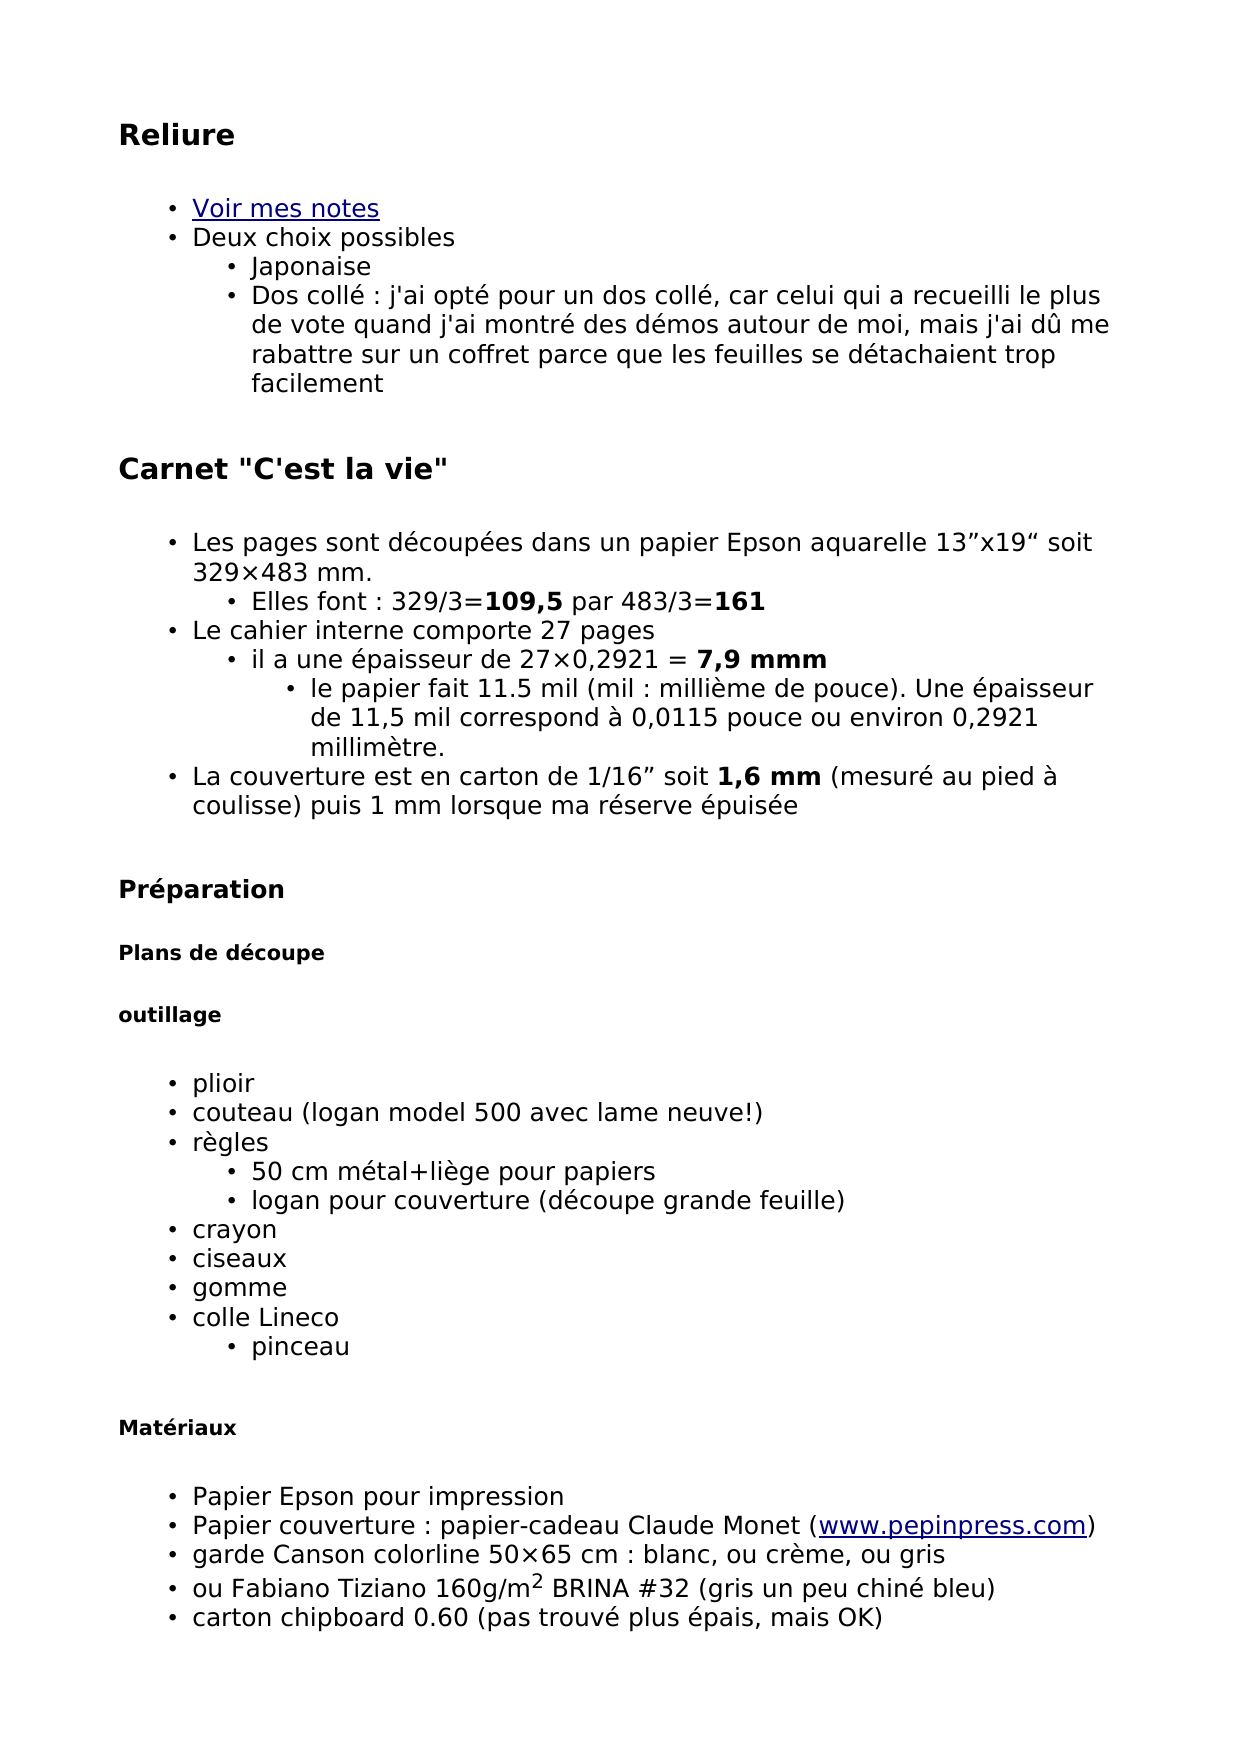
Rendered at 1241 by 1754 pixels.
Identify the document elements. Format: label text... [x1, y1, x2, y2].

subtitle Carnet "C'est la vie" [118, 453, 1122, 487]
list Le cahier interne comporte 27 pages [177, 616, 1122, 645]
list pinceau [236, 1332, 1122, 1361]
subtitle Préparation [118, 875, 1122, 904]
list Les pages sont découpées dans un papier Epson aquarelle 13”x19“ soit 329×483 mm. [177, 529, 1122, 587]
subtitle Plans de découpe [118, 941, 1122, 966]
list La couverture est en carton de 1/16” soit 1,6 mm (mesuré au pied à coulisse) puis 1 mm lorsque ma réserve épuisée [177, 762, 1122, 820]
list Japonaise [236, 252, 1122, 282]
list ou Fabiano Tiziano 160g/m2 BRINA #32 (gris un peu chiné bleu) [177, 1569, 1122, 1603]
list Elles font : 329/3=109,5 par 483/3=161 [236, 587, 1122, 616]
list plioir [177, 1069, 1122, 1099]
list le papier fait 11.5 mil (mil : millième de pouce). Une épaisseur de 11,5 mil correspond à 0,0115 pouce ou environ 0,2921 millimètre. [295, 674, 1122, 762]
list Papier couverture : papier-cadeau Claude Monet (www.pepinpress.com) [177, 1511, 1122, 1540]
list garde Canson colorline 50×65 cm : blanc, ou crème, ou gris [177, 1540, 1122, 1569]
subtitle outillage [118, 1003, 1122, 1027]
subtitle Reliure [118, 118, 1122, 152]
list logan pour couverture (découpe grande feuille) [236, 1186, 1122, 1215]
subtitle Matériaux [118, 1416, 1122, 1440]
list Papier Epson pour impression [177, 1482, 1122, 1511]
list carton chipboard 0.60 (pas trouvé plus épais, mais OK) [177, 1603, 1122, 1633]
list Deux choix possibles [177, 223, 1122, 252]
list crayon [177, 1215, 1122, 1244]
list colle Lineco [177, 1303, 1122, 1332]
list ciseaux [177, 1244, 1122, 1274]
list gomme [177, 1274, 1122, 1303]
list il a une épaisseur de 27×0,2921 = 7,9 mmm [236, 645, 1122, 674]
list Voir mes notes [177, 194, 1122, 223]
list 50 cm métal+liège pour papiers [236, 1157, 1122, 1186]
list Dos collé : j'ai opté pour un dos collé, car celui qui a recueilli le plus de vote quand j'ai montré des démos autour de moi, mais j'ai dû me rabattre sur un coffret parce que les feuilles se détachaient trop facilement [236, 282, 1122, 398]
list couteau (logan model 500 avec lame neuve!) [177, 1099, 1122, 1128]
list règles [177, 1128, 1122, 1157]
